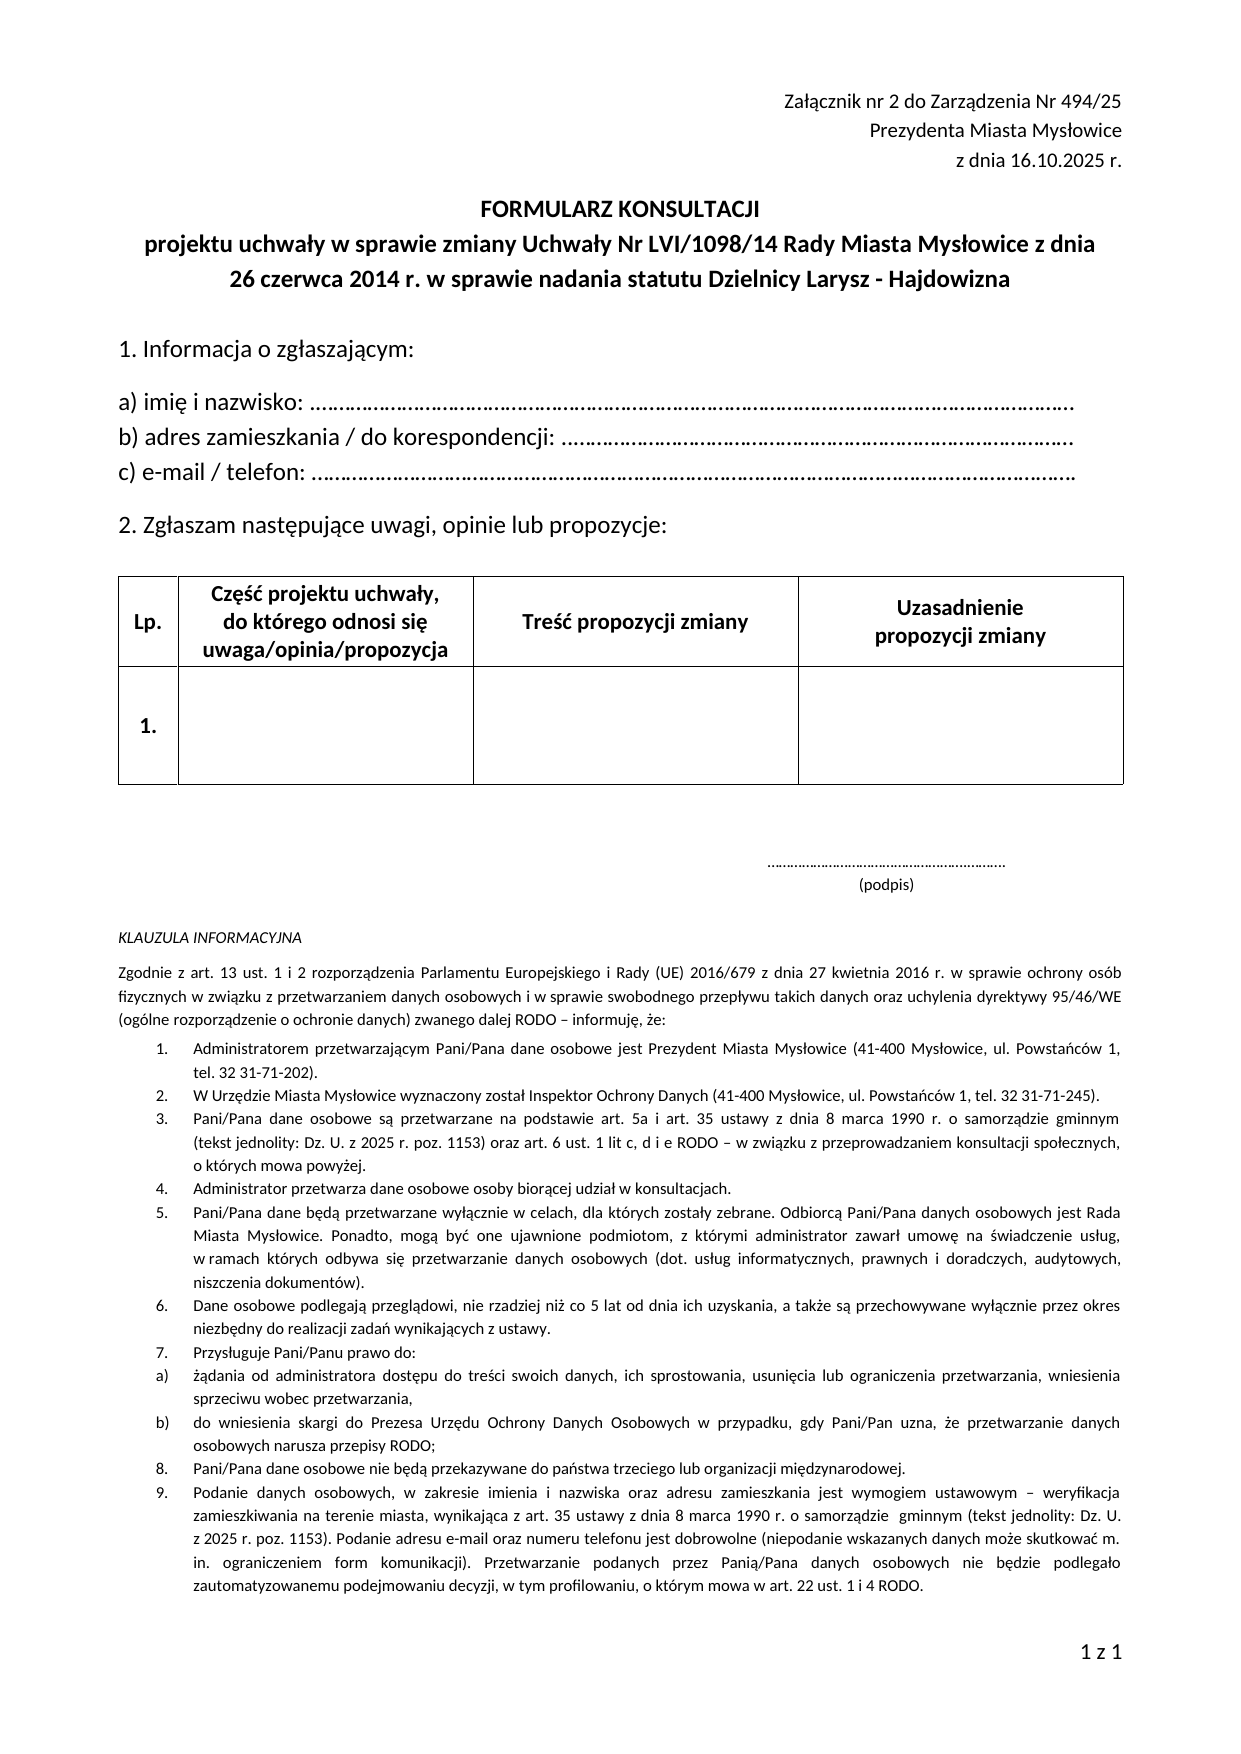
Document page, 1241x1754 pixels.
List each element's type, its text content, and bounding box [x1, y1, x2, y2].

text projektu uchwały w sprawie zmiany Uchwały Nr LVI/1098/14 Rady Miasta Mysłowice z dnia 26 czerwca 2014 r. w sprawie nadania statutu Dzielnicy Larysz - Hajdowizna [118, 229, 1122, 294]
table_cell [799, 667, 1123, 784]
table_header Część projektu uchwały, do którego odnosi się uwaga/opinia/propozycja [179, 577, 473, 666]
text b) adres zamieszkania / do korespondencji: ..…………………………………………………………………………… [118, 421, 1122, 452]
text Załącznik nr 2 do Zarządzenia Nr 494/25 [118, 88, 1122, 114]
list Administratorem przetwarzającym Pani/Pana dane osobowe jest Prezydent Miasta Mysłowice (41-400 Mysłowice, ul. Powstańców 1, tel. 32 31-71-202). [156, 1039, 1122, 1082]
text 1. Informacja o zgłaszającym: [118, 334, 1122, 364]
text Prezydenta Miasta Mysłowice [118, 118, 1122, 143]
text 2. Zgłaszam następujące uwagi, opinie lub propozycje: [118, 509, 1122, 539]
text c) e-mail / telefon: ……………………………………………………………………………………………………………………. [118, 456, 1122, 487]
text Zgodnie z art. 13 ust. 1 i 2 rozporządzenia Parlamentu Europejskiego i Rady (UE) 2016/679 z dnia 27 kwietnia 2016 r. w sprawie ochrony osób fizycznych w związku z przetwarzaniem danych osobowych i w sprawie swobodnego przepływu takich danych oraz uchylenia dyrektywy 95/46/WE (ogólne rozporządzenie o ochronie danych) zwanego dalej RODO – informuję, że: [118, 963, 1122, 1030]
table_header Uzasadnienie propozycji zmiany [799, 577, 1123, 666]
text FORMULARZ KONSULTACJI [118, 194, 1122, 224]
list Podanie danych osobowych, w zakresie imienia i nazwiska oraz adresu zamieszkania jest wymogiem ustawowym – weryfikacja zamieszkiwania na terenie miasta, wynikająca z art. 35 ustawy z dnia 8 marca 1990 r. o samorządzie gminnym (tekst jednolity: Dz. U. z 2025 r. poz. 1153). Podanie adresu e-mail oraz numeru telefonu jest dobrowolne (niepodanie wskazanych danych może skutkować m. in. ograniczeniem form komunikacji). Przetwarzanie podanych przez Panią/Pana danych osobowych nie będzie podlegało zautomatyzowanemu podejmowaniu decyzji, w tym profilowaniu, o którym mowa w art. 22 ust. 1 i 4 RODO. [156, 1482, 1122, 1596]
list Dane osobowe podlegają przeglądowi, nie rzadziej niż co 5 lat od dnia ich uzyskania, a także są przechowywane wyłącznie przez okres niezbędny do realizacji zadań wynikających z ustawy. [156, 1295, 1122, 1339]
table_cell 1. [119, 667, 177, 784]
table_cell [179, 667, 473, 784]
list Pani/Pana dane osobowe są przetwarzane na podstawie art. 5a i art. 35 ustawy z dnia 8 marca 1990 r. o samorządzie gminnym (tekst jednolity: Dz. U. z 2025 r. poz. 1153) oraz art. 6 ust. 1 lit c, d i e RODO – w związku z przeprowadzaniem konsultacji społecznych, o których mowa powyżej. [156, 1109, 1122, 1176]
text KLAUZULA INFORMACYJNA [118, 927, 1122, 948]
table_header Treść propozycji zmiany [474, 577, 798, 666]
text a) imię i nazwisko: .…………………………………………………………………………………………………………………… [118, 386, 1122, 417]
text z dnia 16.10.2025 r. [118, 147, 1122, 172]
table_header Lp. [119, 577, 177, 666]
list żądania od administratora dostępu do treści swoich danych, ich sprostowania, usunięcia lub ograniczenia przetwarzania, wniesienia sprzeciwu wobec przetwarzania, [156, 1365, 1122, 1409]
list Administrator przetwarza dane osobowe osoby biorącej udział w konsultacjach. [156, 1179, 1122, 1199]
list W Urzędzie Miasta Mysłowice wyznaczony został Inspektor Ochrony Danych (41-400 Mysłowice, ul. Powstańców 1, tel. 32 31-71-245). [156, 1085, 1122, 1106]
list Przysługuje Pani/Panu prawo do: [156, 1342, 1122, 1362]
list Pani/Pana dane osobowe nie będą przekazywane do państwa trzeciego lub organizacji międzynarodowej. [156, 1459, 1122, 1479]
table_cell [474, 667, 798, 784]
list do wniesienia skargi do Prezesa Urzędu Ochrony Danych Osobowych w przypadku, gdy Pani/Pan uzna, że przetwarzanie danych osobowych narusza przepisy RODO; [156, 1412, 1122, 1456]
list Pani/Pana dane będą przetwarzane wyłącznie w celach, dla których zostały zebrane. Odbiorcą Pani/Pana danych osobowych jest Rada Miasta Mysłowice. Ponadto, mogą być one ujawnione podmiotom, z którymi administrator zawarł umowę na świadczenie usług, w ramach których odbywa się przetwarzanie danych osobowych (dot. usług informatycznych, prawnych i doradczych, audytowych, niszczenia dokumentów). [156, 1202, 1122, 1292]
